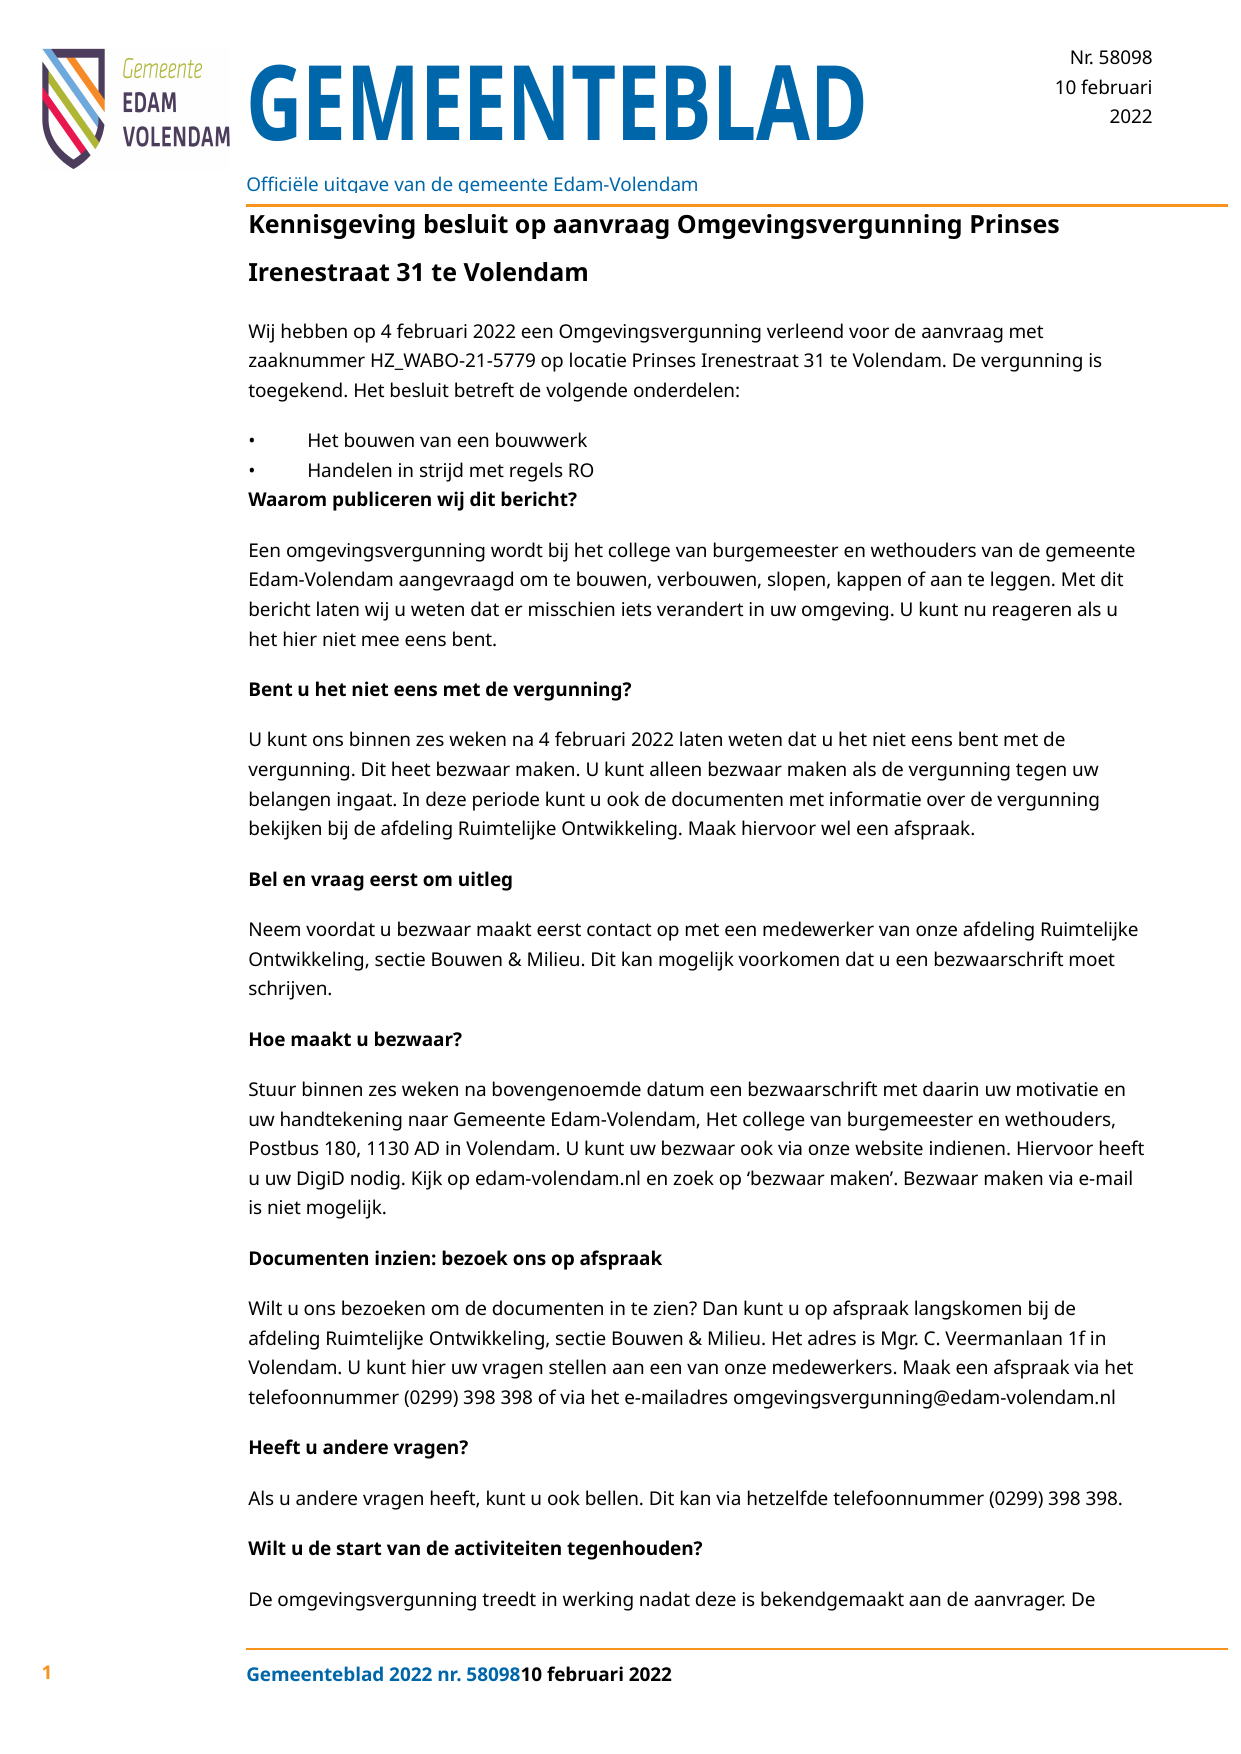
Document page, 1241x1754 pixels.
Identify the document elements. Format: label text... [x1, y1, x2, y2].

text Een omgevingsvergunning wordt bij het college van burgemeester en wethouders van de gemeente Edam-Volendam aangevraagd om te bouwen, verbouwen, slopen, kappen of aan te leggen. Met dit bericht laten wij u weten dat er misschien iets verandert in uw omgeving. U kunt nu reageren als u het hier niet mee eens bent. [248, 537, 1152, 652]
text Documenten inzien: bezoek ons op afspraak [248, 1245, 1152, 1271]
text Hoe maakt u bezwaar? [248, 1026, 1152, 1052]
text Bent u het niet eens met de vergunning? [248, 676, 1152, 702]
text Stuur binnen zes weken na bovengenoemde datum een bezwaarschrift met daarin uw motivatie en uw handtekening naar Gemeente Edam-Volendam, Het college van burgemeester en wethouders, Postbus 180, 1130 AD in Volendam. U kunt uw bezwaar ook via onze website indienen. Hiervoor heeft u uw DigiD nodig. Kijk op edam-volendam.nl en zoek op ‘bezwaar maken’. Bezwaar maken via e-mail is niet mogelijk. [248, 1076, 1152, 1220]
text Heeft u andere vragen? [248, 1434, 1152, 1460]
list Handelen in strijd met regels RO [248, 457, 1152, 483]
text Wilt u de start van de activiteiten tegenhouden? [248, 1535, 1152, 1561]
text Waarom publiceren wij dit bericht? [248, 487, 1152, 512]
list Het bouwen van een bouwwerk [248, 427, 1152, 453]
text Kennisgeving besluit op aanvraag Omgevingsvergunning Prinses Irenestraat 31 te Volendam [248, 207, 1152, 288]
text Bel en vraag eerst om uitleg [248, 866, 1152, 892]
text Wilt u ons bezoeken om de documenten in te zien? Dan kunt u op afspraak langskomen bij de afdeling Ruimtelijke Ontwikkeling, sectie Bouwen & Milieu. Het adres is Mgr. C. Veermanlaan 1f in Volendam. U kunt hier uw vragen stellen aan een van onze medewerkers. Maak een afspraak via het telefoonnummer (0299) 398 398 of via het e-mailadres omgevingsvergunning@edam-volendam.nl [248, 1295, 1152, 1410]
picture [41, 47, 231, 172]
text U kunt ons binnen zes weken na 4 februari 2022 laten weten dat u het niet eens bent met de vergunning. Dit heet bezwaar maken. U kunt alleen bezwaar maken als de vergunning tegen uw belangen ingaat. In deze periode kunt u ook de documenten met informatie over de vergunning bekijken bij de afdeling Ruimtelijke Ontwikkeling. Maak hiervoor wel een afspraak. [248, 727, 1152, 841]
text De omgevingsvergunning treedt in werking nadat deze is bekendgemaakt aan de aanvrager. De [248, 1586, 1152, 1612]
text Wij hebben op 4 februari 2022 een Omgevingsvergunning verleend voor de aanvraag met zaaknummer HZ_WABO-21-5779 op locatie Prinses Irenestraat 31 te Volendam. De vergunning is toegekend. Het besluit betreft de volgende onderdelen: [248, 318, 1152, 403]
text Neem voordat u bezwaar maakt eerst contact op met een medewerker van onze afdeling Ruimtelijke Ontwikkeling, sectie Bouwen & Milieu. Dit kan mogelijk voorkomen dat u een bezwaarschrift moet schrijven. [248, 916, 1152, 1001]
text Als u andere vragen heeft, kunt u ook bellen. Dit kan via hetzelfde telefoonnummer (0299) 398 398. [248, 1485, 1152, 1511]
